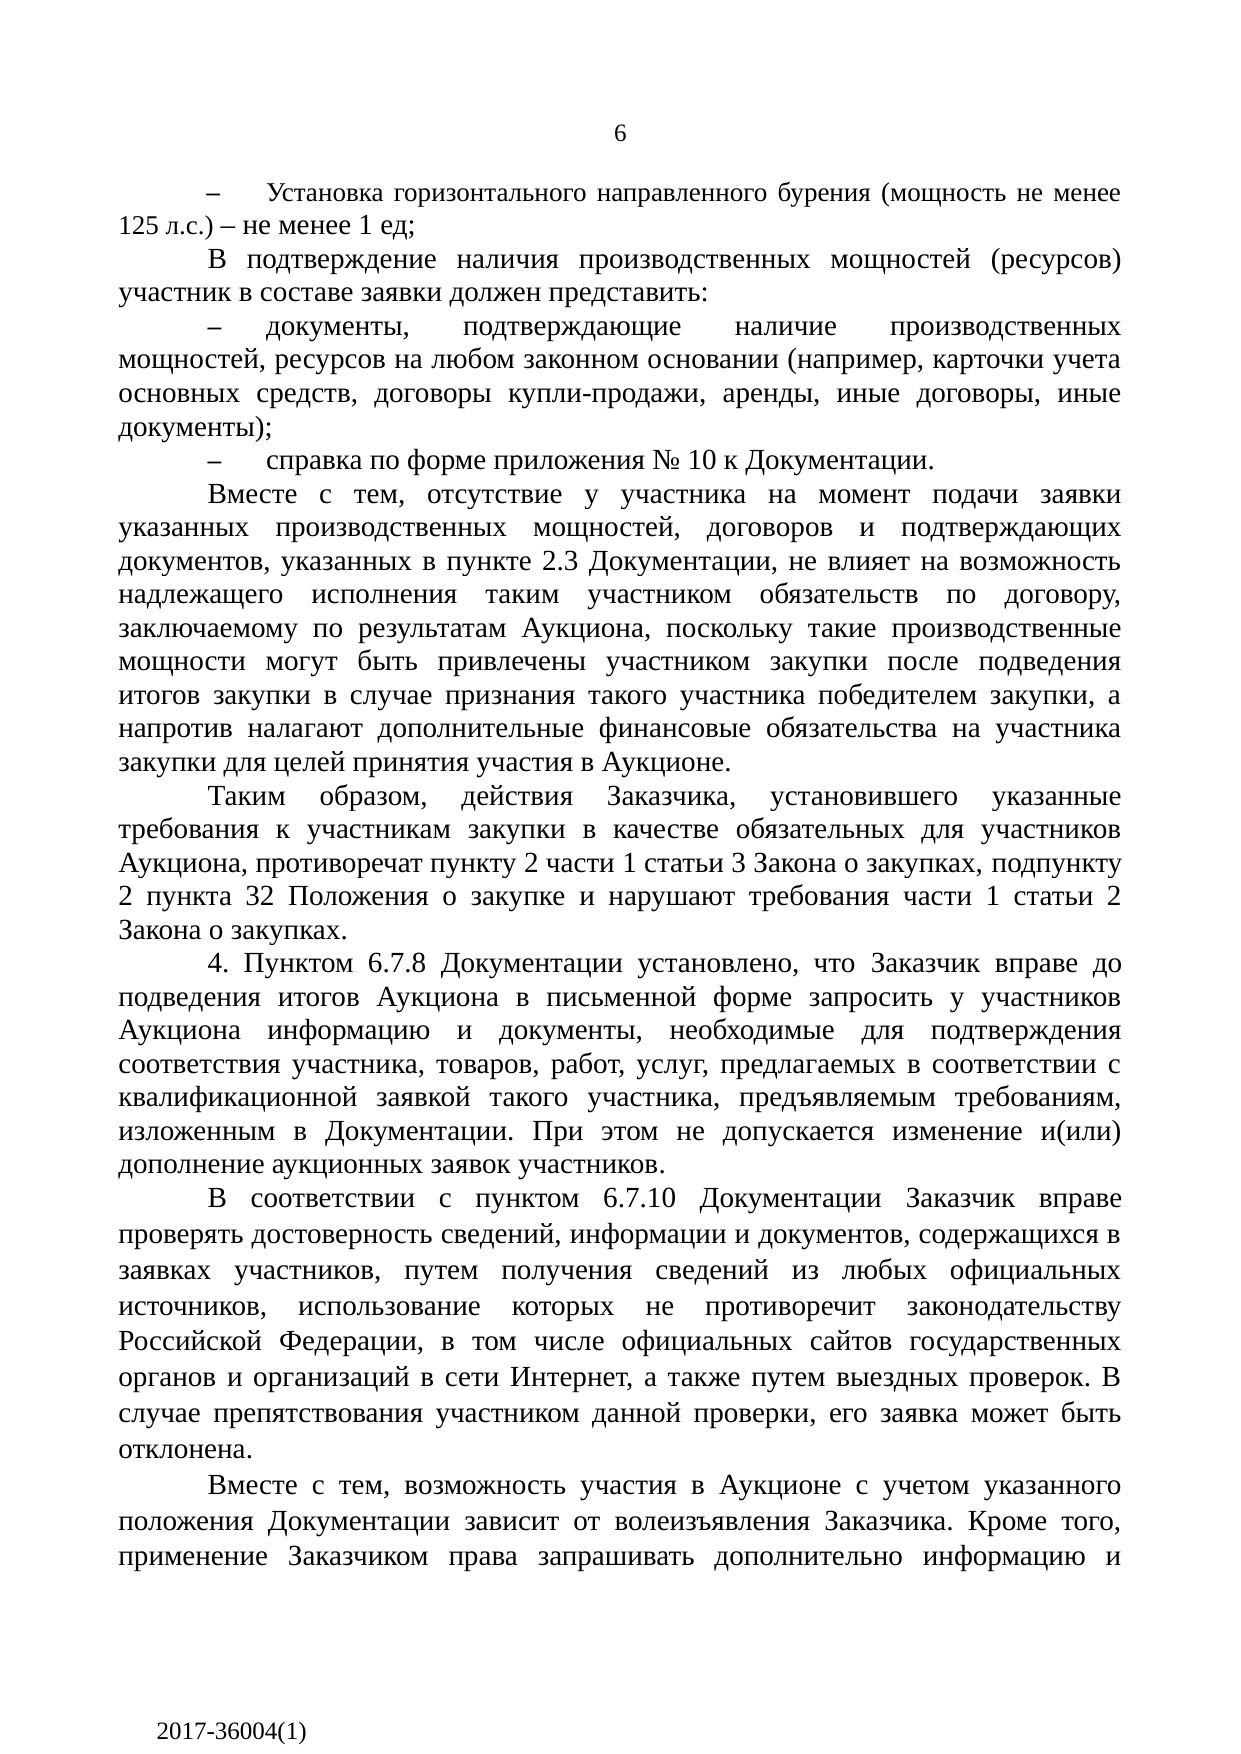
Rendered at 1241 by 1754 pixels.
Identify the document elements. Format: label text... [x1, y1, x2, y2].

text Вместе с тем, отсутствие у участника на момент подачи заявки указанных производственных мощностей, договоров и подтверждающих документов, указанных в пункте 2.3 Документации, не влияет на возможность надлежащего исполнения таким участником обязательств по договору, заключаемому по результатам Аукциона, поскольку такие производственные мощности могут быть привлечены участником закупки после подведения итогов закупки в случае признания такого участника победителем закупки, а напротив налагают дополнительные финансовые обязательства на участника закупки для целей принятия участия в Аукционе. [118, 476, 1122, 778]
text Вместе с тем, возможность участия в Аукционе с учетом указанного положения Документации зависит от волеизъявления Заказчика. Кроме того, применение Заказчиком права запрашивать дополнительно информацию и [118, 1467, 1122, 1572]
text 4. Пунктом 6.7.8 Документации установлено, что Заказчик вправе до подведения итогов Аукциона в письменной форме запросить у участников Аукциона информацию и документы, необходимые для подтверждения соответствия участника, товаров, работ, услуг, предлагаемых в соответствии с квалификационной заявкой такого участника, предъявляемым требованиям, изложенным в Документации. При этом не допускается изменение и(или) дополнение аукционных заявок участников. [118, 945, 1122, 1180]
list Установка горизонтального направленного бурения (мощность не менее 125 л.с.) – не менее 1 ед; [118, 176, 1122, 241]
list справка по форме приложения № 10 к Документации. [118, 442, 1122, 476]
list документы, подтверждающие наличие производственных мощностей, ресурсов на любом законном основании (например, карточки учета основных средств, договоры купли-продажи, аренды, иные договоры, иные документы); [118, 308, 1122, 442]
text Таким образом, действия Заказчика, установившего указанные требования к участникам закупки в качестве обязательных для участников Аукциона, противоречат пункту 2 части 1 статьи 3 Закона о закупках, подпункту 2 пункта 32 Положения о закупке и нарушают требования части 1 статьи 2 Закона о закупках. [118, 778, 1122, 945]
text В подтверждение наличия производственных мощностей (ресурсов) участник в составе заявки должен представить: [118, 241, 1122, 308]
text В соответствии с пунктом 6.7.10 Документации Заказчик вправе проверять достоверность сведений, информации и документов, содержащихся в заявках участников, путем получения сведений из любых официальных источников, использование которых не противоречит законодательству Российской Федерации, в том числе официальных сайтов государственных органов и организаций в сети Интернет, а также путем выездных проверок. В случае препятствования участником данной проверки, его заявка может быть отклонена. [118, 1180, 1122, 1464]
